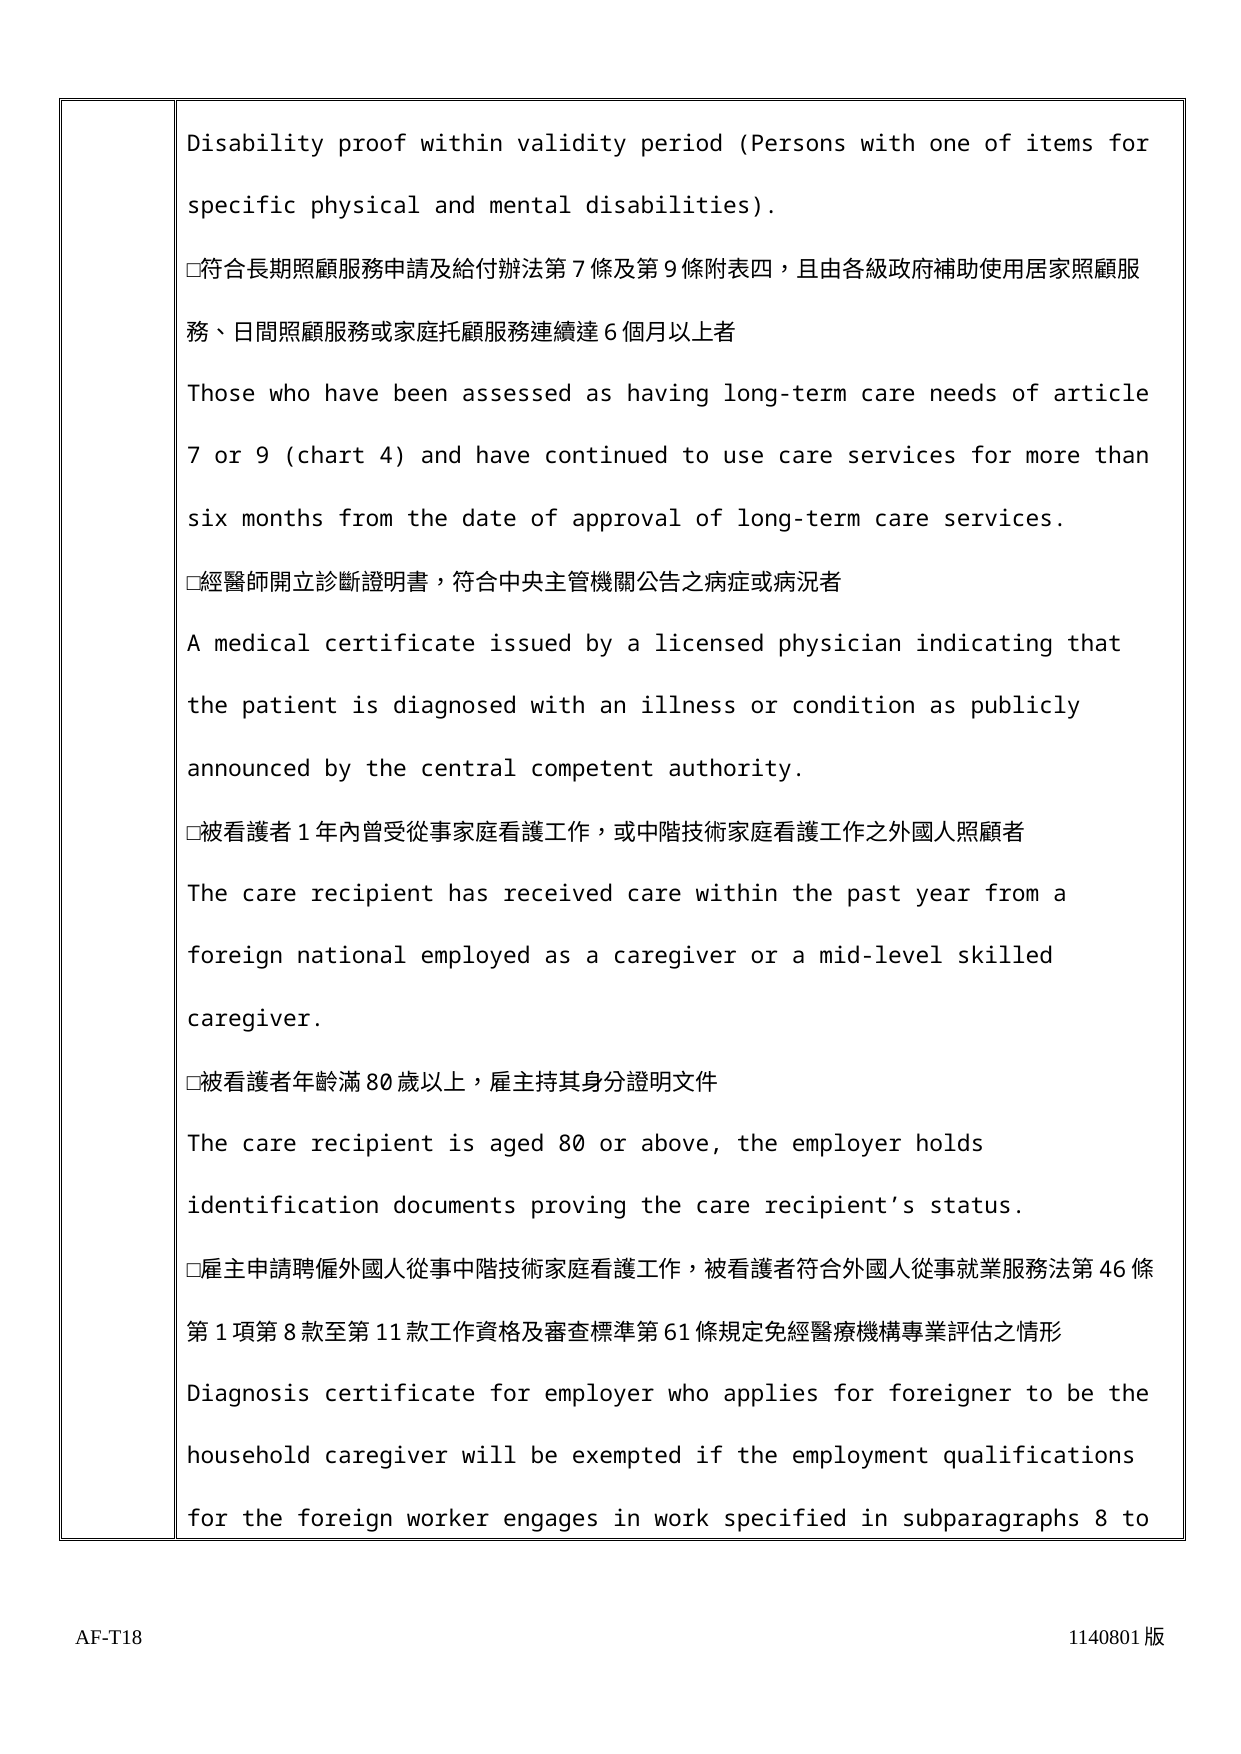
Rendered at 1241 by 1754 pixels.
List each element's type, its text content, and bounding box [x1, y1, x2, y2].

table_cell [62, 101, 174, 1538]
table_cell Disability proof within validity period (Persons with one of items for specific physical and mental disabilities). □符合長期照顧服務申請及給付辦法第7條及第9條附表四，且由各級政府補助使用居家照顧服務、日間照顧服務或家庭托顧服務連續達6個月以上者 Those who have been assessed as having long-term care needs of article 7 or 9 (chart 4) and have continued to use care services for more than six months from the date of approval of long-term care services. □經醫師開立診斷證明書，符合中央主管機關公告之病症或病況者 A medical certificate issued by a licensed physician indicating that the patient is diagnosed with an illness or condition as publicly announced by the central competent authority. □被看護者1年內曾受從事家庭看護工作，或中階技術家庭看護工作之外國人照顧者 The care recipient has received care within the past year from a foreign national employed as a caregiver or a mid-level skilled caregiver. □被看護者年齡滿80歲以上，雇主持其身分證明文件 The care recipient is aged 80 or above, the employer holds identification documents proving the care recipient’s status. □雇主申請聘僱外國人從事中階技術家庭看護工作，被看護者符合外國人從事就業服務法第46條第1項第8款至第11款工作資格及審查標準第61條規定免經醫療機構專業評估之情形 Diagnosis certificate for employer who applies for foreigner to be the household caregiver will be exempted if the employment qualifications for the foreign worker engages in work specified in subparagraphs 8 to [177, 101, 1183, 1538]
